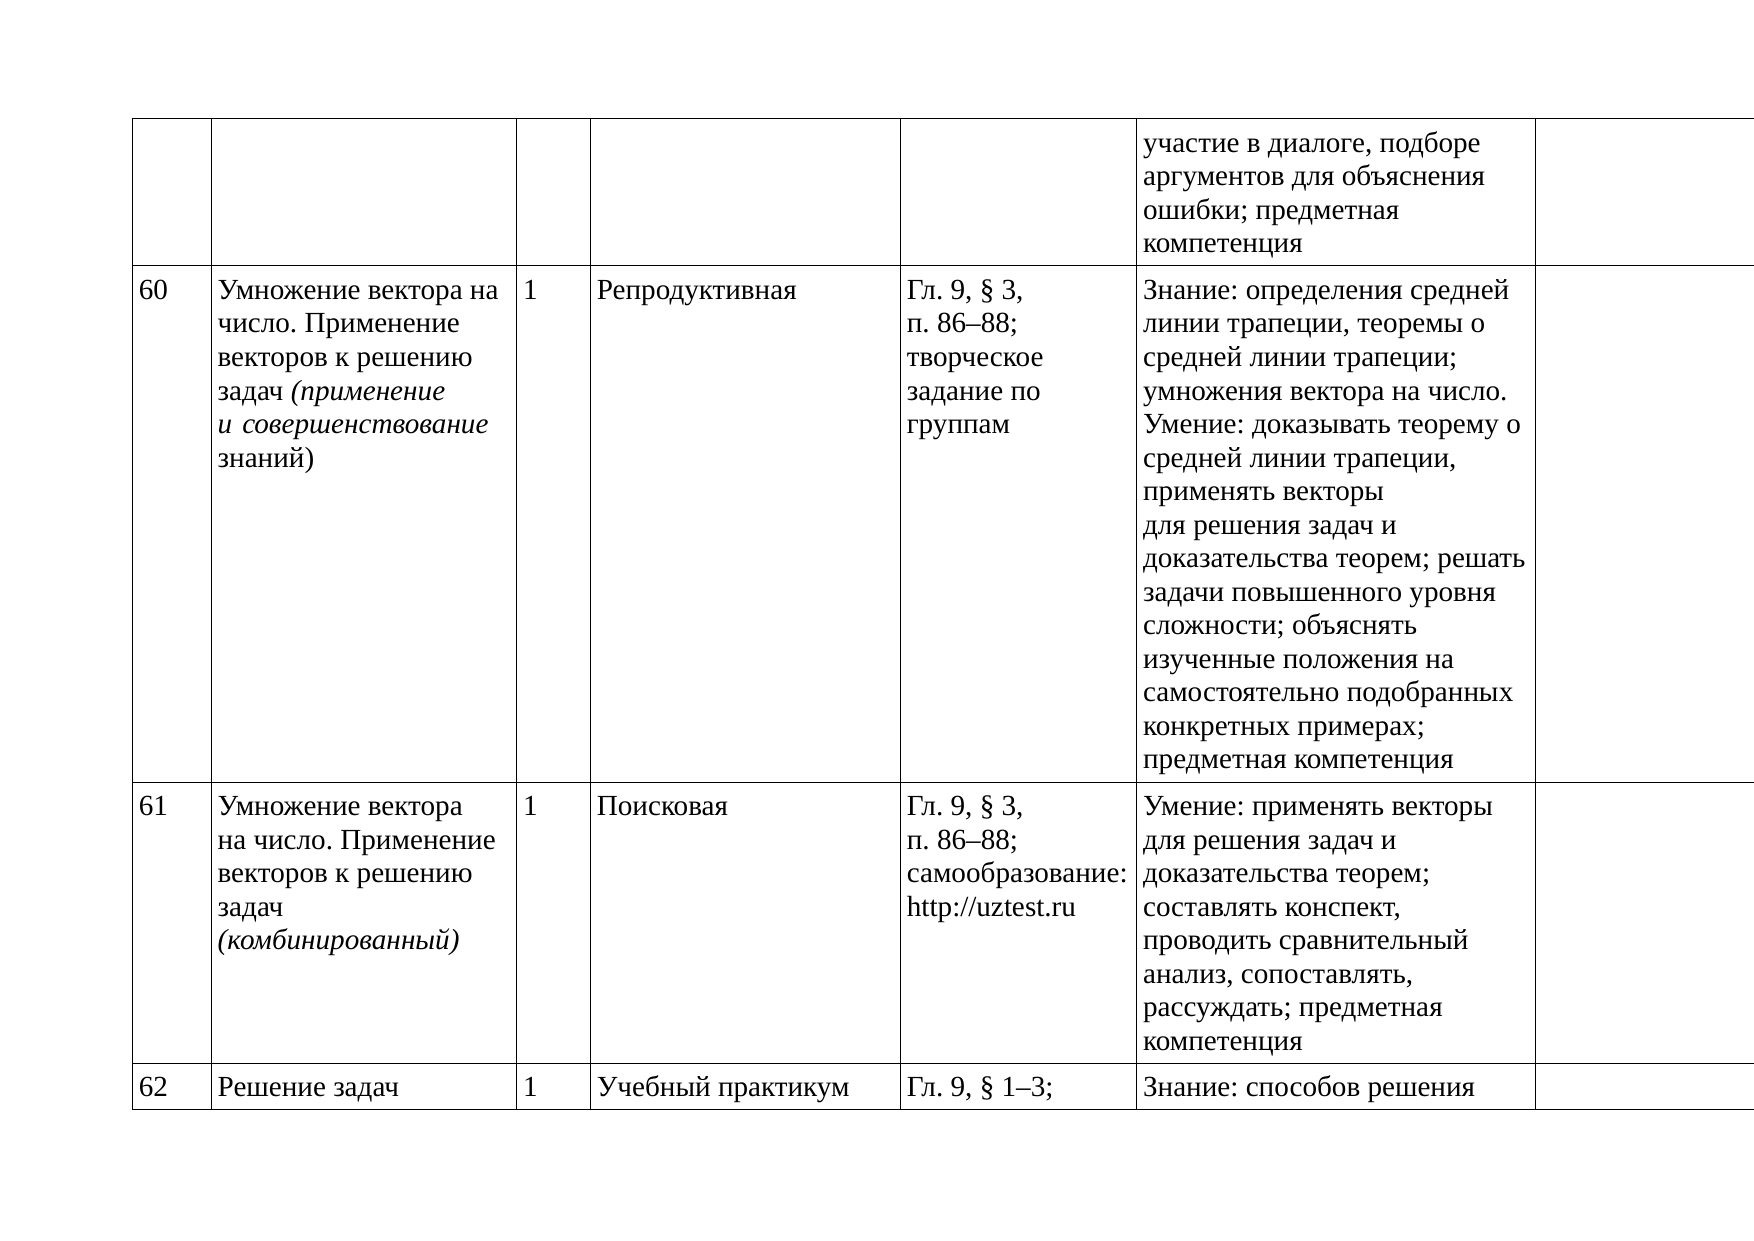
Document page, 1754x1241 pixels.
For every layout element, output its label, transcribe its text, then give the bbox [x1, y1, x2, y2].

table_cell 1 [517, 266, 590, 781]
table_cell участие в диалоге, подборе аргументов для объяснения ошибки; предметная компетенция [1137, 119, 1535, 265]
table_cell Умножение вектора на число. Применение векторов к решению задач (комбинированный) [212, 783, 516, 1063]
table_cell [1536, 266, 1754, 781]
table_cell Поисковая [591, 783, 900, 1063]
table_cell [212, 119, 516, 265]
table_cell Репродуктивная [591, 266, 900, 781]
table_cell 1 [517, 783, 590, 1063]
table_cell [901, 119, 1136, 265]
table_cell Решение задач [212, 1064, 516, 1109]
table_cell 61 [133, 783, 211, 1063]
table_cell Гл. 9, § 3, п. 86–88; самообразование: http://uztest.ru [901, 783, 1136, 1063]
table_cell Умение: применять векторы для решения задач и доказательства теорем; составлять конспект, проводить сравнительный анализ, сопоставлять, рассуждать; предметная компетенция [1137, 783, 1535, 1063]
table_cell 60 [133, 266, 211, 781]
table_cell Знание: способов решения [1137, 1064, 1535, 1109]
table_cell Гл. 9, § 1–3; [901, 1064, 1136, 1109]
table_cell [591, 119, 900, 265]
table_cell Гл. 9, § 3, п. 86–88; творческое задание по группам [901, 266, 1136, 781]
table_cell [1536, 119, 1754, 265]
table_cell [1536, 1064, 1754, 1109]
table_cell Умножение вектора на число. Применение векторов к решению задач (применение и совершенствование знаний) [212, 266, 516, 781]
table_cell 62 [133, 1064, 211, 1109]
table_cell [517, 119, 590, 265]
table_cell Знание: определения средней линии трапеции, теоремы о средней линии трапеции; умножения вектора на число. Умение: доказывать теорему о средней линии трапеции, применять векторы для решения задач и доказательства теорем; решать задачи повышенного уровня сложности; объяснять изученные положения на самостоятельно подобранных конкретных примерах; предметная компетенция [1137, 266, 1535, 781]
table_cell [133, 119, 211, 265]
table_cell 1 [517, 1064, 590, 1109]
table_cell Учебный практикум [591, 1064, 900, 1109]
table_cell [1536, 783, 1754, 1063]
